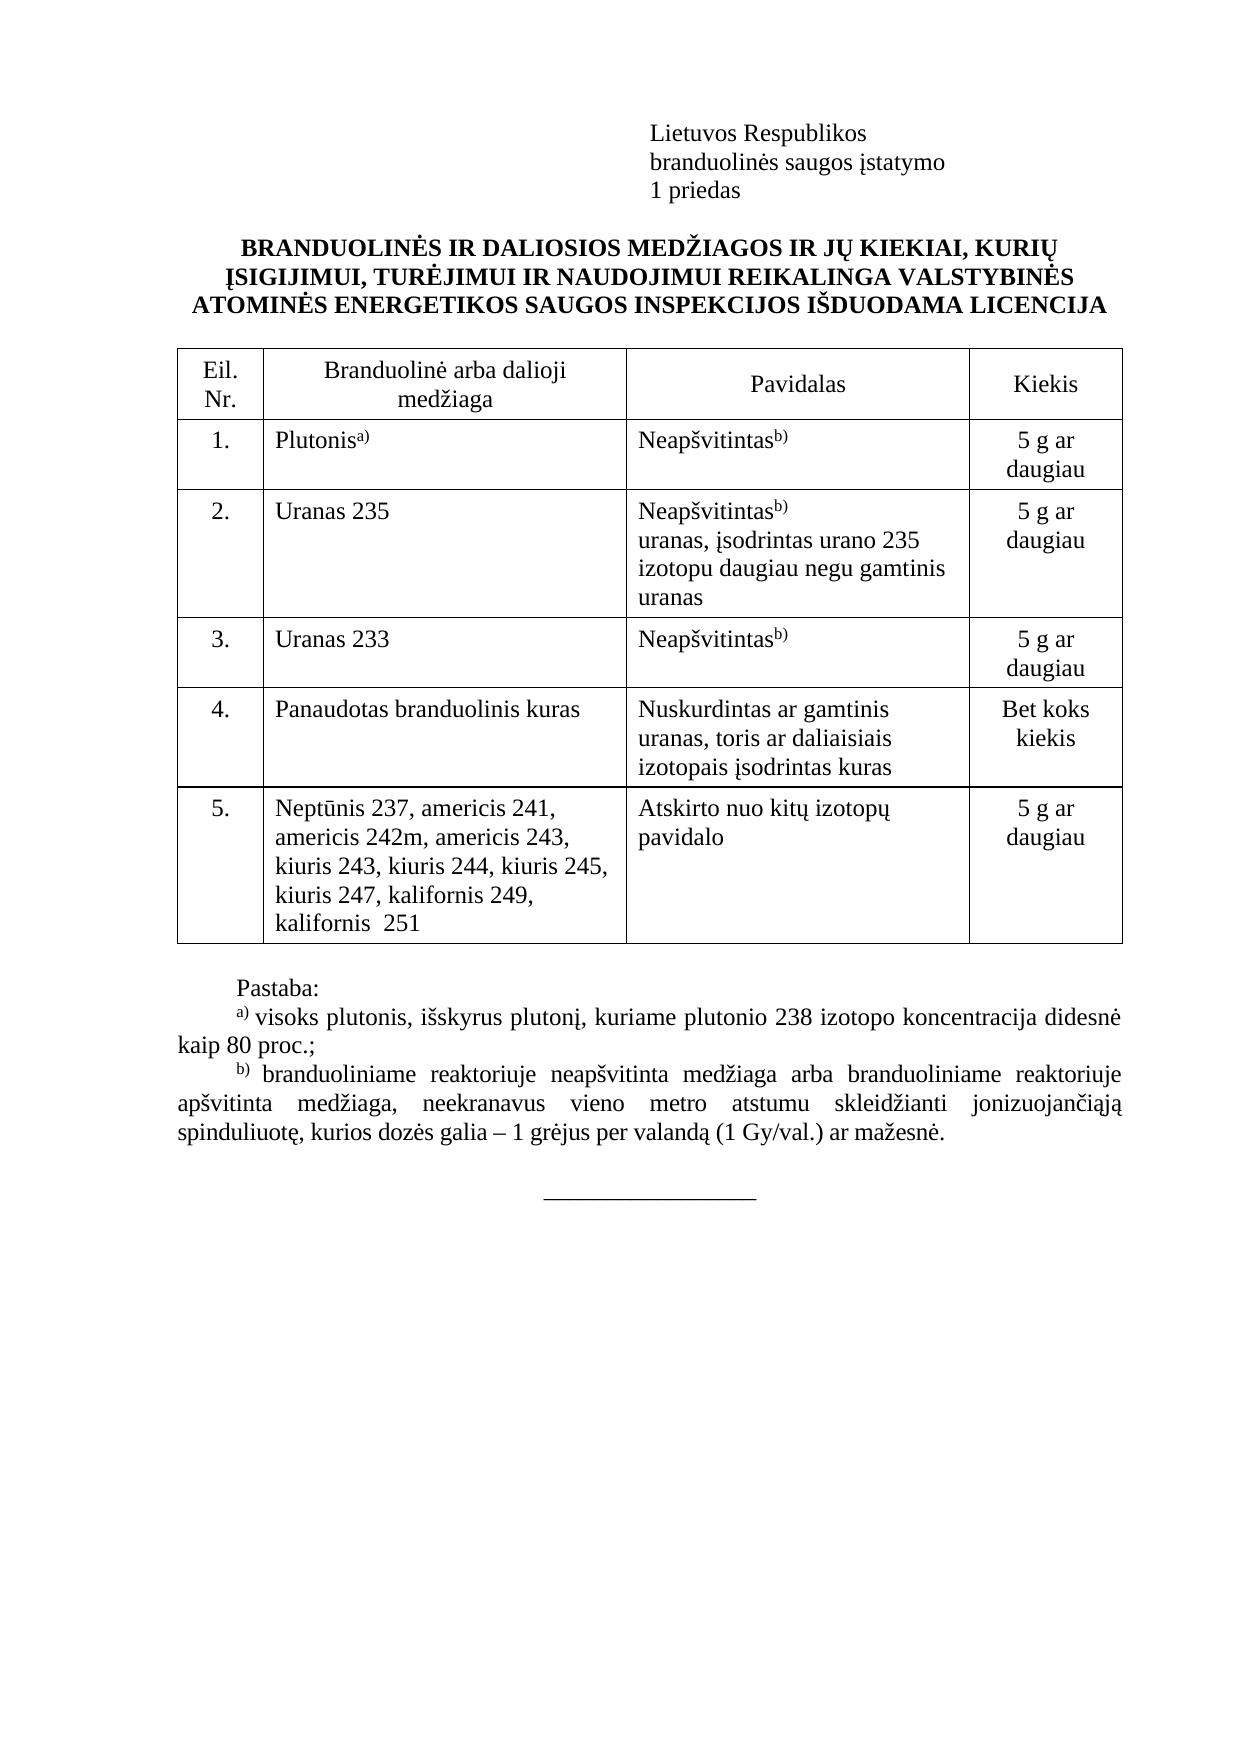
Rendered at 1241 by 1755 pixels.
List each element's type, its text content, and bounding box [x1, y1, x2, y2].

table_cell 5 g ar daugiau [970, 420, 1122, 489]
text Lietuvos Respublikos [649, 118, 1122, 147]
table_cell 5 g ar daugiau [970, 788, 1122, 943]
table_cell 5 g ar daugiau [970, 618, 1122, 687]
text b) branduoliniame reaktoriuje neapšvitinta medžiaga arba branduoliniame reaktoriuje apšvitinta medžiaga, neekranavus vieno metro atstumu skleidžianti jonizuojančiąją spinduliuotę, kurios dozės galia – 1 grėjus per valandą (1 Gy/val.) ar mažesnė. [177, 1059, 1122, 1145]
table_header Pavidalas [627, 349, 969, 418]
text 1 priedas [649, 176, 1122, 204]
table_cell Atskirto nuo kitų izotopų pavidalo [627, 788, 969, 943]
table_cell 2. [178, 490, 263, 617]
table_cell Plutonisa) [264, 420, 626, 489]
table_cell Nuskurdintas ar gamtinis uranas, toris ar daliaisiais izotopais įsodrintas kuras [627, 688, 969, 786]
table_cell Uranas 235 [264, 490, 626, 617]
table_cell Bet koks kiekis [970, 688, 1122, 786]
text _________________ [177, 1174, 1122, 1203]
table_header Branduolinė arba dalioji medžiaga [264, 349, 626, 418]
table_cell 1. [178, 420, 263, 489]
table_cell Neapšvitintasb) [627, 420, 969, 489]
table_header Eil. Nr. [178, 349, 263, 418]
table_cell Neapšvitintasb) [627, 618, 969, 687]
text a) visoks plutonis, išskyrus plutonį, kuriame plutonio 238 izotopo koncentracija didesnė kaip 80 proc.; [177, 1002, 1122, 1059]
text branduolinės saugos įstatymo [649, 147, 1122, 176]
table_cell 5 g ar daugiau [970, 490, 1122, 617]
table_cell 3. [178, 618, 263, 687]
table_cell Panaudotas branduolinis kuras [264, 688, 626, 786]
table_cell 5. [178, 788, 263, 943]
text Pastaba: [177, 973, 1122, 1002]
table_cell Neptūnis 237, americis 241, americis 242m, americis 243, kiuris 243, kiuris 244, kiuris 245, kiuris 247, kalifornis 249, kalifornis 251 [264, 788, 626, 943]
table_header Kiekis [970, 349, 1122, 418]
table_cell Neapšvitintasb) uranas, įsodrintas urano 235 izotopu daugiau negu gamtinis uranas [627, 490, 969, 617]
text BranduolinĖS IR DALIOSIOS medžiagOS IR JŲ KIEKIAI, KURIŲ įsigIJIMUI, turėJIMUI ir naudoJIMUI REIKALINGA VAlstybinės atominės energetikos saugos inspekcijos išduodama LICENCIJA [177, 233, 1122, 319]
table_cell 4. [178, 688, 263, 786]
table_cell Uranas 233 [264, 618, 626, 687]
